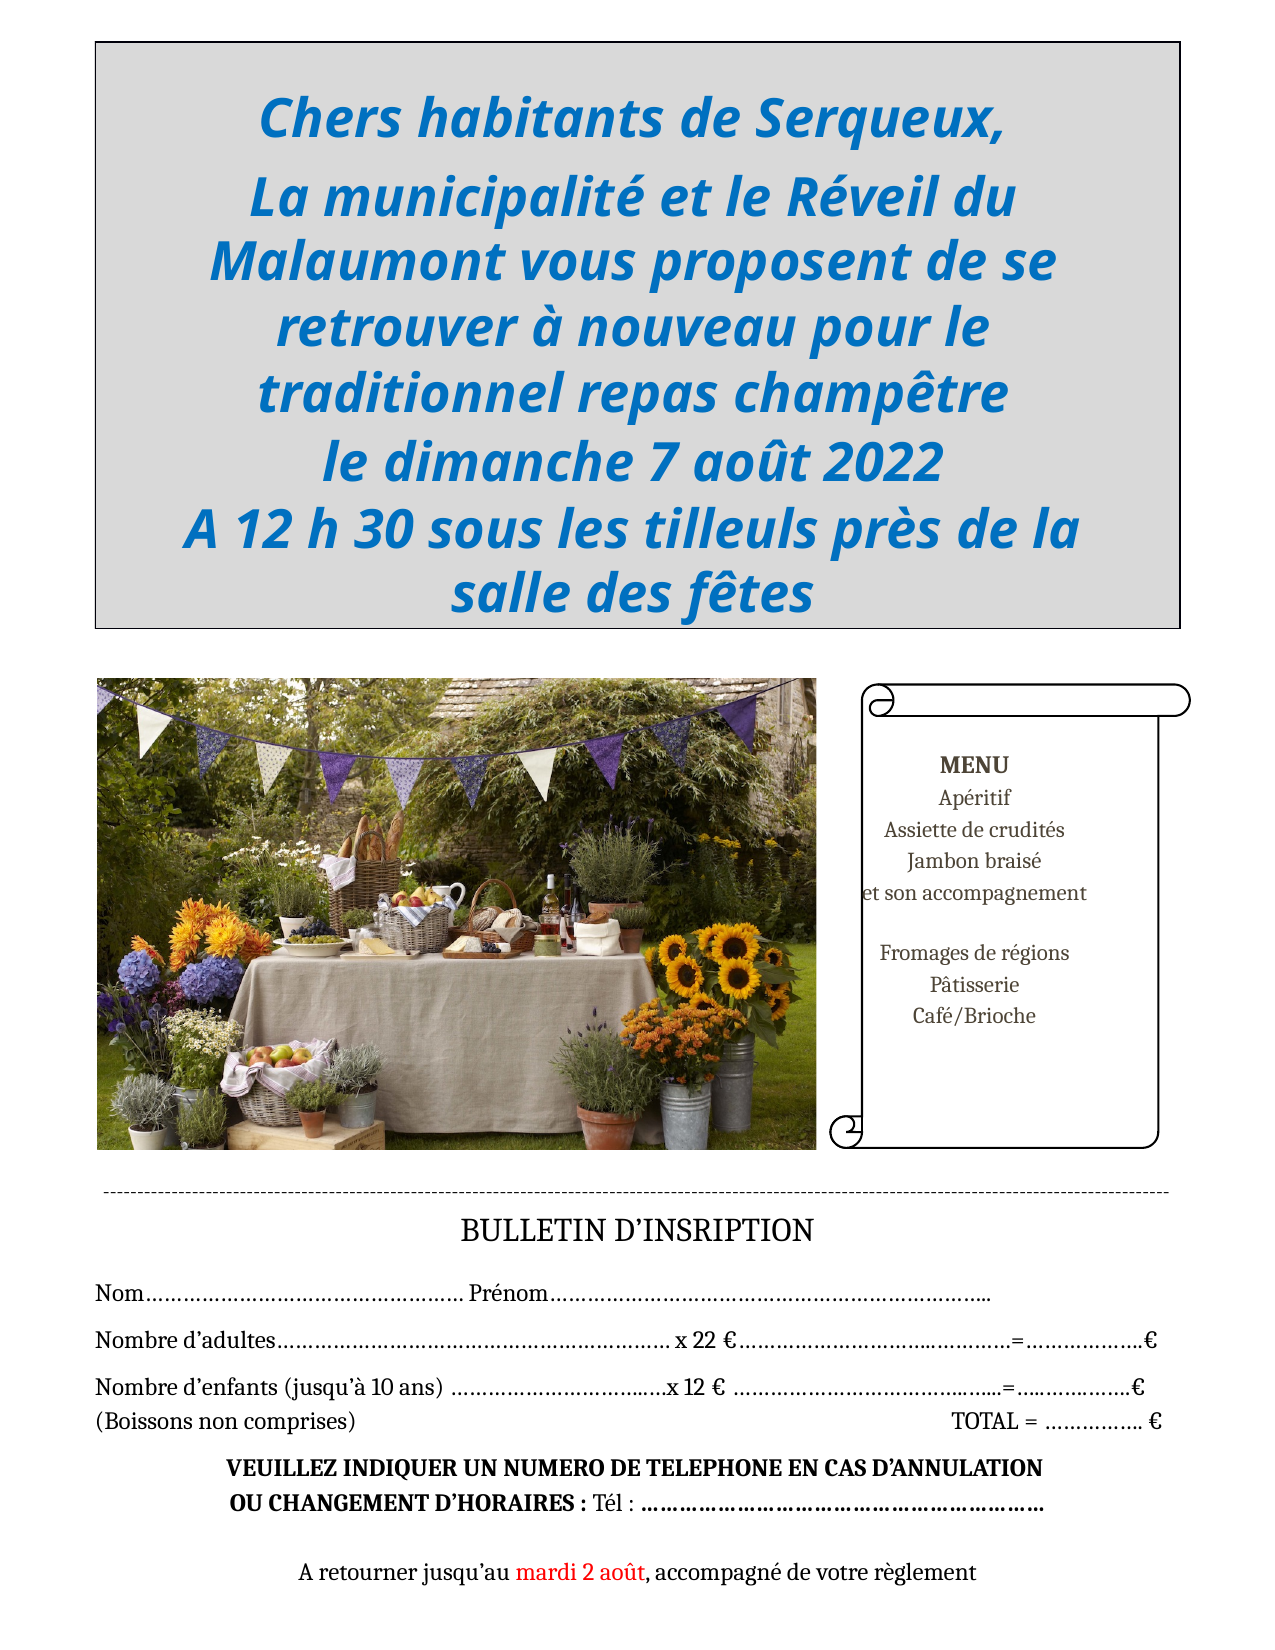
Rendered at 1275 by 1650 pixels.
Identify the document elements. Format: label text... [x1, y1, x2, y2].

subtitle le dimanche 7 août 2022 [96, 386, 1179, 452]
subtitle Chers habitants de Serqueux, [96, 43, 1179, 120]
subtitle La municipalité et le Réveil du Malaumont vous proposent de se retrouver à nouveau pour le traditionnel repas champêtre [96, 120, 1179, 386]
text VEUILLEZ INDIQUER UN NUMERO DE TELEPHONE EN CAS D’ANNULATION [94, 1454, 1181, 1483]
text (Boissons non comprises) TOTAL = ……………. € [94, 1407, 1181, 1436]
text Nom…………………………………………… Prénom…………………………………………………………….. [94, 1278, 1181, 1307]
text A retourner jusqu’au mardi 2 août, accompagné de votre règlement [94, 1557, 1181, 1586]
subtitle A 12 h 30 sous les tilleuls près de la salle des fêtes [96, 452, 1179, 628]
text Nombre d’adultes……………………………………………………… x 22 €…………………………..…………=……………….€ [94, 1326, 1181, 1354]
text ------------------------------------------------------------------------------------------------------------------------------------------------------------BULLETIN D’INSRIPTION [94, 1180, 1181, 1250]
text Nombre d’enfants (jusqu’à 10 ans) …………………………..…x 12 € ………………………………..…...=…..…….…….€ [94, 1372, 1181, 1401]
text OU CHANGEMENT D’HORAIRES : Tél : ……………………………………………………… [94, 1488, 1181, 1517]
